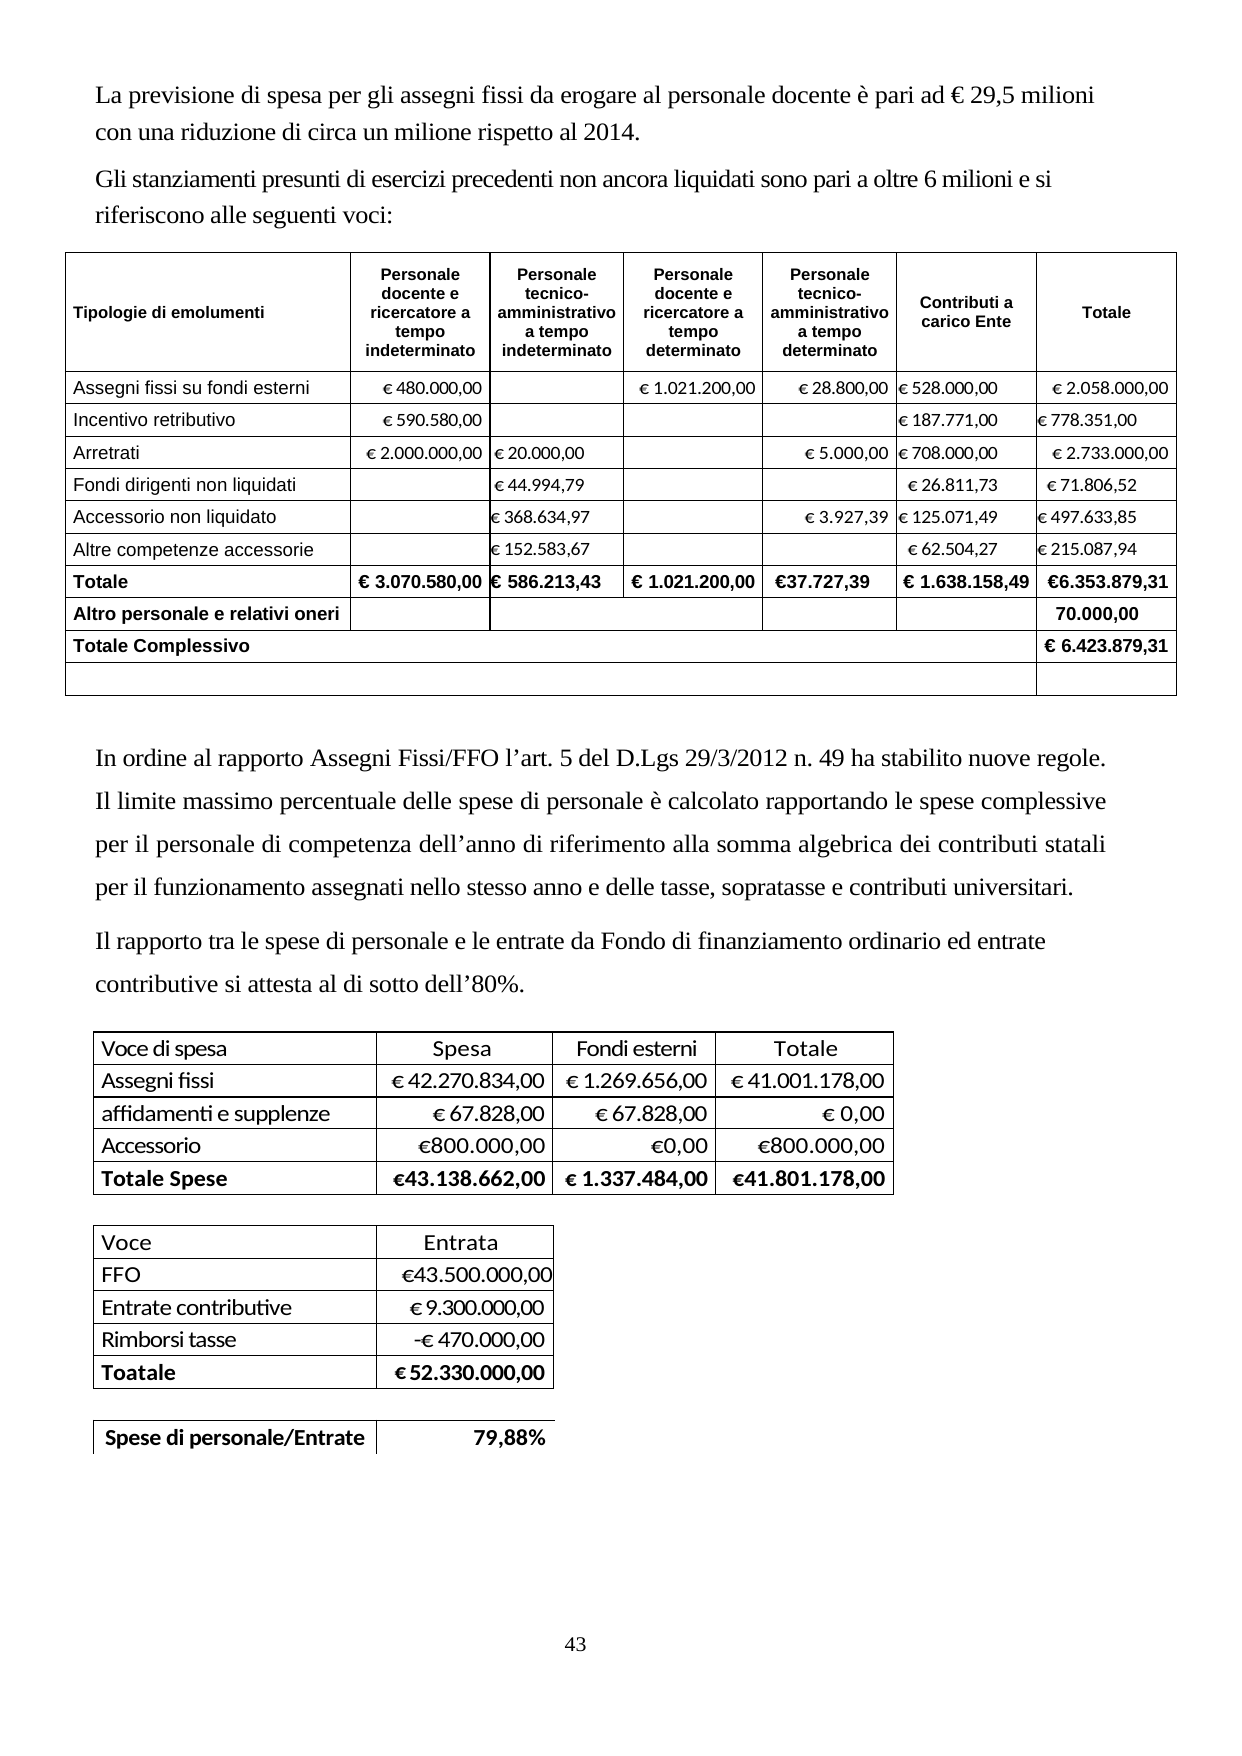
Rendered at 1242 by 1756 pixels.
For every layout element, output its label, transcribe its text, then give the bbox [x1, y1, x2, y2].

table_cell € 497.633,85 [1037, 501, 1176, 533]
text Gli stanziamenti presunti di esercizi precedenti non ancora liquidati sono pari a oltre 6 milioni e si riferiscono alle seguenti voci: [95, 159, 1108, 231]
table_cell [624, 404, 762, 436]
table_cell Totale Complessivo [66, 631, 1036, 662]
table_cell € 71.806,52 [1037, 469, 1176, 500]
table_cell €6.353.879,31 [1037, 566, 1176, 597]
table_cell Rimborsi tasse [94, 1324, 376, 1355]
table_header 79,88% [377, 1421, 554, 1454]
table_cell [897, 598, 1036, 629]
table_cell € 5.000,00 [763, 437, 896, 468]
table_cell [763, 404, 896, 436]
table_cell [763, 598, 896, 629]
table_header Totale [716, 1033, 893, 1064]
table_cell €43.138.662,00 [377, 1162, 552, 1194]
table_cell € 62.504,27 [897, 534, 1036, 564]
table_header Personale tecnico- amministrativo a tempo indeterminato [491, 253, 623, 371]
table_cell € 42.270.834,00 [377, 1065, 552, 1096]
table_cell [377, 1324, 406, 1355]
table_cell € 1.021.200,00 [624, 566, 762, 597]
table_cell [491, 372, 623, 403]
table_cell [1037, 663, 1176, 695]
table_cell Totale Spese [94, 1162, 376, 1194]
table_cell [624, 469, 762, 500]
table_cell € 28.800,00 [763, 372, 896, 403]
table_cell [351, 598, 489, 629]
table_header Personale tecnico- amministrativo a tempo determinato [763, 253, 896, 371]
text La previsione di spesa per gli assegni fissi da erogare al personale docente è pari ad € 29,5 milioni con una riduzione di circa un milione rispetto al 2014. [95, 75, 1108, 147]
table_cell € 480.000,00 [351, 372, 489, 403]
table_cell Altre competenze accessorie [66, 534, 350, 564]
table_cell Arretrati [66, 437, 350, 468]
table_cell € 20.000,00 [491, 437, 623, 468]
table_header Personale docente e ricercatore a tempo indeterminato [351, 253, 489, 371]
table_cell [66, 663, 1036, 695]
table_cell [624, 534, 762, 564]
table_header Voce [94, 1226, 376, 1258]
table_cell € 708.000,00 [897, 437, 1036, 468]
table_cell € 125.071,49 [897, 501, 1036, 533]
table_cell € 1.638.158,49 [897, 566, 1036, 597]
table_cell € 9.300.000,00 [406, 1291, 553, 1322]
table_cell -€ 470.000,00 [406, 1324, 553, 1355]
table_cell € 41.001.178,00 [716, 1065, 893, 1096]
table_cell [351, 469, 489, 500]
table_cell € 187.771,00 [897, 404, 1036, 436]
table_cell € 1.021.200,00 [624, 372, 762, 403]
table_cell €800.000,00 [377, 1129, 552, 1161]
table_cell [351, 501, 489, 533]
table_header Fondi esterni [553, 1033, 715, 1064]
table_cell € 528.000,00 [897, 372, 1036, 403]
table_cell [763, 469, 896, 500]
table_header [377, 1226, 406, 1258]
table_cell 52.330.000,00 [406, 1356, 553, 1388]
table_cell € 67.828,00 [377, 1098, 552, 1128]
table_cell Totale [66, 566, 350, 597]
table_header Voce di spesa [94, 1033, 376, 1064]
table_cell [763, 534, 896, 564]
text Il rapporto tra le spese di personale e le entrate da Fondo di finanziamento ordinario ed entrate contributive si attesta al di sotto dell’80%. [95, 926, 1108, 998]
table_header Totale [1037, 253, 1176, 371]
table_header Entrata [406, 1226, 553, 1258]
table_cell FFO [94, 1259, 376, 1290]
table_cell €800.000,00 [716, 1129, 893, 1161]
table_cell Accessorio non liquidato [66, 501, 350, 533]
table_header Contributi a carico Ente [897, 253, 1036, 371]
table_header Tipologie di emolumenti [66, 253, 350, 371]
table_cell € 6.423.879,31 [1037, 631, 1176, 662]
table_cell € 586.213,43 [491, 566, 623, 597]
table_cell [491, 404, 623, 436]
table_cell Accessorio [94, 1129, 376, 1161]
table_cell € 3.070.580,00 [351, 566, 489, 597]
table_cell €43.500.000,00 [377, 1259, 553, 1290]
table_cell € 1.337.484,00 [553, 1162, 715, 1194]
table_cell € 26.811,73 [897, 469, 1036, 500]
table_cell € 44.994,79 [491, 469, 623, 500]
table_cell € 215.087,94 [1037, 534, 1176, 564]
table_cell [491, 598, 762, 629]
table_cell € [377, 1356, 406, 1388]
table_cell € 2.058.000,00 [1037, 372, 1176, 403]
table_cell Toatale [94, 1356, 376, 1388]
table_header Personale docente e ricercatore a tempo determinato [624, 253, 762, 371]
table_cell € 1.269.656,00 [553, 1065, 715, 1096]
table_cell Altro personale e relativi oneri [66, 598, 350, 629]
table_cell € 368.634,97 [491, 501, 623, 533]
table_cell affidamenti e supplenze [94, 1098, 376, 1128]
table_header Spesa [377, 1033, 552, 1064]
table_cell € 2.000.000,00 [351, 437, 489, 468]
text In ordine al rapporto Assegni Fissi/FFO l’art. 5 del D.Lgs 29/3/2012 n. 49 ha stabilito nuove regole. Il limite massimo percentuale delle spese di personale è calcolato rapportando le spese complessive per il personale di competenza dell’anno di riferimento alla somma algebrica dei contributi statali per il funzionamento assegnati nello stesso anno e delle tasse, sopratasse e contributi universitari. [95, 743, 1108, 901]
table_cell Fondi dirigenti non liquidati [66, 469, 350, 500]
table_cell € 3.927,39 [763, 501, 896, 533]
table_cell [377, 1291, 406, 1322]
table_cell [624, 437, 762, 468]
table_cell Assegni fissi [94, 1065, 376, 1096]
table_cell €37.727,39 [763, 566, 896, 597]
table_cell € 2.733.000,00 [1037, 437, 1176, 468]
table_cell €0,00 [553, 1129, 715, 1161]
table_cell [351, 534, 489, 564]
table_cell € 152.583,67 [491, 534, 623, 564]
table_header Spese di personale/Entrate [94, 1421, 376, 1454]
table_cell € 778.351,00 [1037, 404, 1176, 436]
table_cell € 590.580,00 [351, 404, 489, 436]
table_cell 70.000,00 [1037, 598, 1176, 629]
table_cell € 67.828,00 [553, 1098, 715, 1128]
table_cell Assegni fissi su fondi esterni [66, 372, 350, 403]
table_cell [624, 501, 762, 533]
table_cell Incentivo retributivo [66, 404, 350, 436]
table_cell € 0,00 [716, 1098, 893, 1128]
table_cell €41.801.178,00 [716, 1162, 893, 1194]
table_cell Entrate contributive [94, 1291, 376, 1322]
